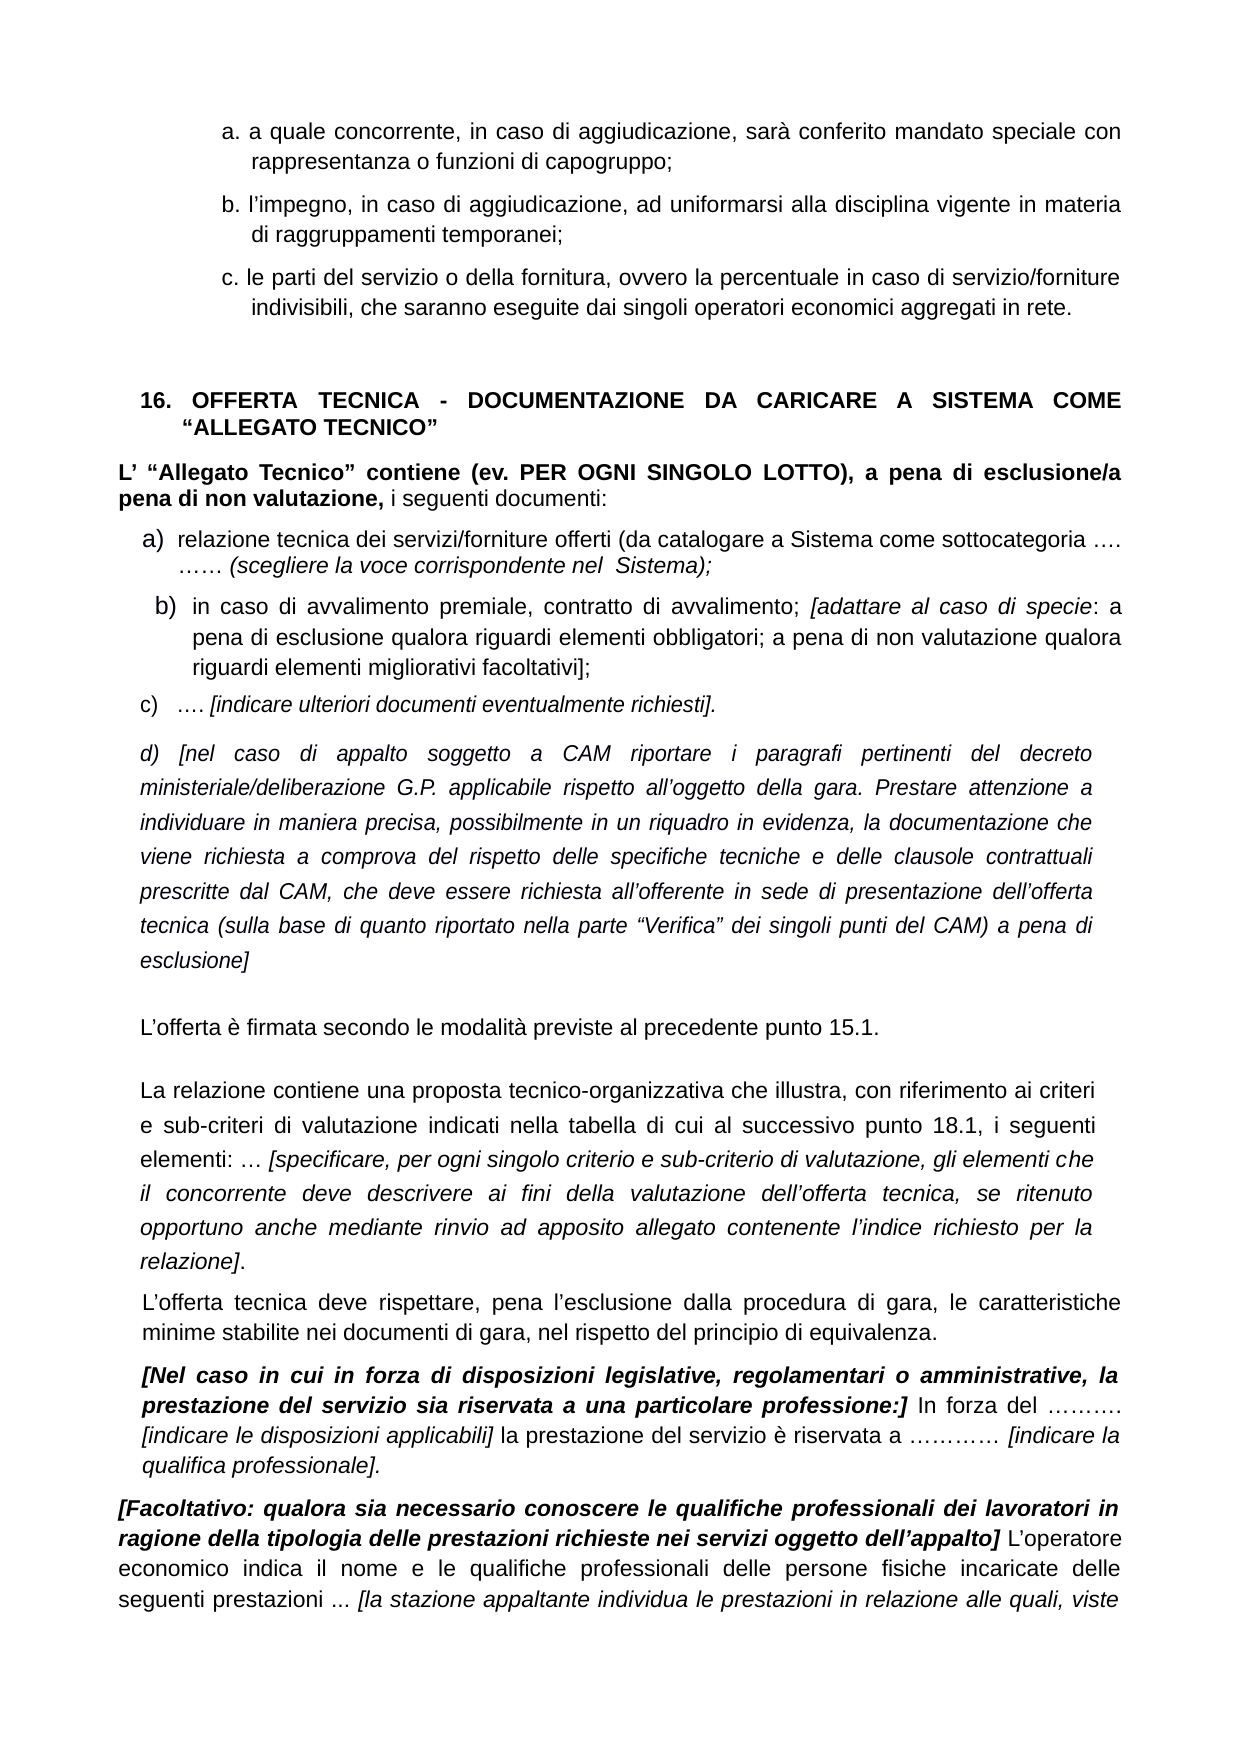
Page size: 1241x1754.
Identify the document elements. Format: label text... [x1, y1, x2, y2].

text c) …. [indicare ulteriori documenti eventualmente richiesti]. [140, 691, 1096, 717]
text [Facoltativo: qualora sia necessario conoscere le qualifiche professionali dei lavoratori in ragione della tipologia delle prestazioni richieste nei servizi oggetto dell’appalto] L’operatore economico indica il nome e le qualifiche professionali delle persone fisiche incaricate delle seguenti prestazioni ... [la stazione appaltante individua le prestazioni in relazione alle quali, viste [118, 1495, 1122, 1612]
text L’ “Allegato Tecnico” contiene (ev. PER OGNI SINGOLO LOTTO), a pena di esclusione/a pena di non valutazione, i seguenti documenti: [118, 458, 1122, 511]
text d) [nel caso di appalto soggetto a CAM riportare i paragrafi pertinenti del decreto ministeriale/deliberazione G.P. applicabile rispetto all’oggetto della gara. Prestare attenzione a individuare in maniera precisa, possibilmente in un riquadro in evidenza, la documentazione che viene richiesta a comprova del rispetto delle specifiche tecniche e delle clausole contrattuali prescritte dal CAM, che deve essere richiesta all’offerente in sede di presentazione dell’offerta tecnica (sulla base di quanto riportato nella parte “Verifica” dei singoli punti del CAM) a pena di esclusione] [140, 740, 1096, 973]
text b. l’impegno, in caso di aggiudicazione, ad uniformarsi alla disciplina vigente in materia di raggruppamenti temporanei; [221, 191, 1122, 248]
text L’offerta è firmata secondo le modalità previste al precedente punto 15.1. [140, 1014, 1096, 1041]
text a. a quale concorrente, in caso di aggiudicazione, sarà conferito mandato speciale con rappresentanza o funzioni di capogruppo; [221, 118, 1122, 175]
text L’offerta tecnica deve rispettare, pena l’esclusione dalla procedura di gara, le caratteristiche minime stabilite nei documenti di gara, nel rispetto del principio di equivalenza. [142, 1289, 1122, 1345]
text La relazione contiene una proposta tecnico-organizzativa che illustra, con riferimento ai criteri e sub-criteri di valutazione indicati nella tabella di cui al successivo punto 18.1, i seguenti elementi: … [specificare, per ogni singolo criterio e sub-criterio di valutazione, gli elementi che il concorrente deve descrivere ai fini della valutazione dell’offerta tecnica, se ritenuto opportuno anche mediante rinvio ad apposito allegato contenente l’indice richiesto per la relazione]. [140, 1077, 1096, 1274]
text [Nel caso in cui in forza di disposizioni legislative, regolamentari o amministrative, la prestazione del servizio sia riservata a una particolare professione:] In forza del ………. [indicare le disposizioni applicabili] la prestazione del servizio è riservata a ………… [indicare la qualifica professionale]. [142, 1362, 1122, 1478]
text c. le parti del servizio o della fornitura, ovvero la percentuale in caso di servizio/forniture indivisibili, che saranno eseguite dai singoli operatori economici aggregati in rete. [221, 264, 1122, 321]
subtitle 16. OFFERTA TECNICA - DOCUMENTAZIONE DA CARICARE A SISTEMA COME “ALLEGATO TECNICO” [140, 387, 1122, 440]
list relazione tecnica dei servizi/forniture offerti (da catalogare a Sistema come sottocategoria …. …… (scegliere la voce corrispondente nel Sistema); [142, 524, 1122, 579]
list in caso di avvalimento premiale, contratto di avvalimento; [adattare al caso di specie: a pena di esclusione qualora riguardi elementi obbligatori; a pena di non valutazione qualora riguardi elementi migliorativi facoltativi]; [154, 591, 1122, 681]
